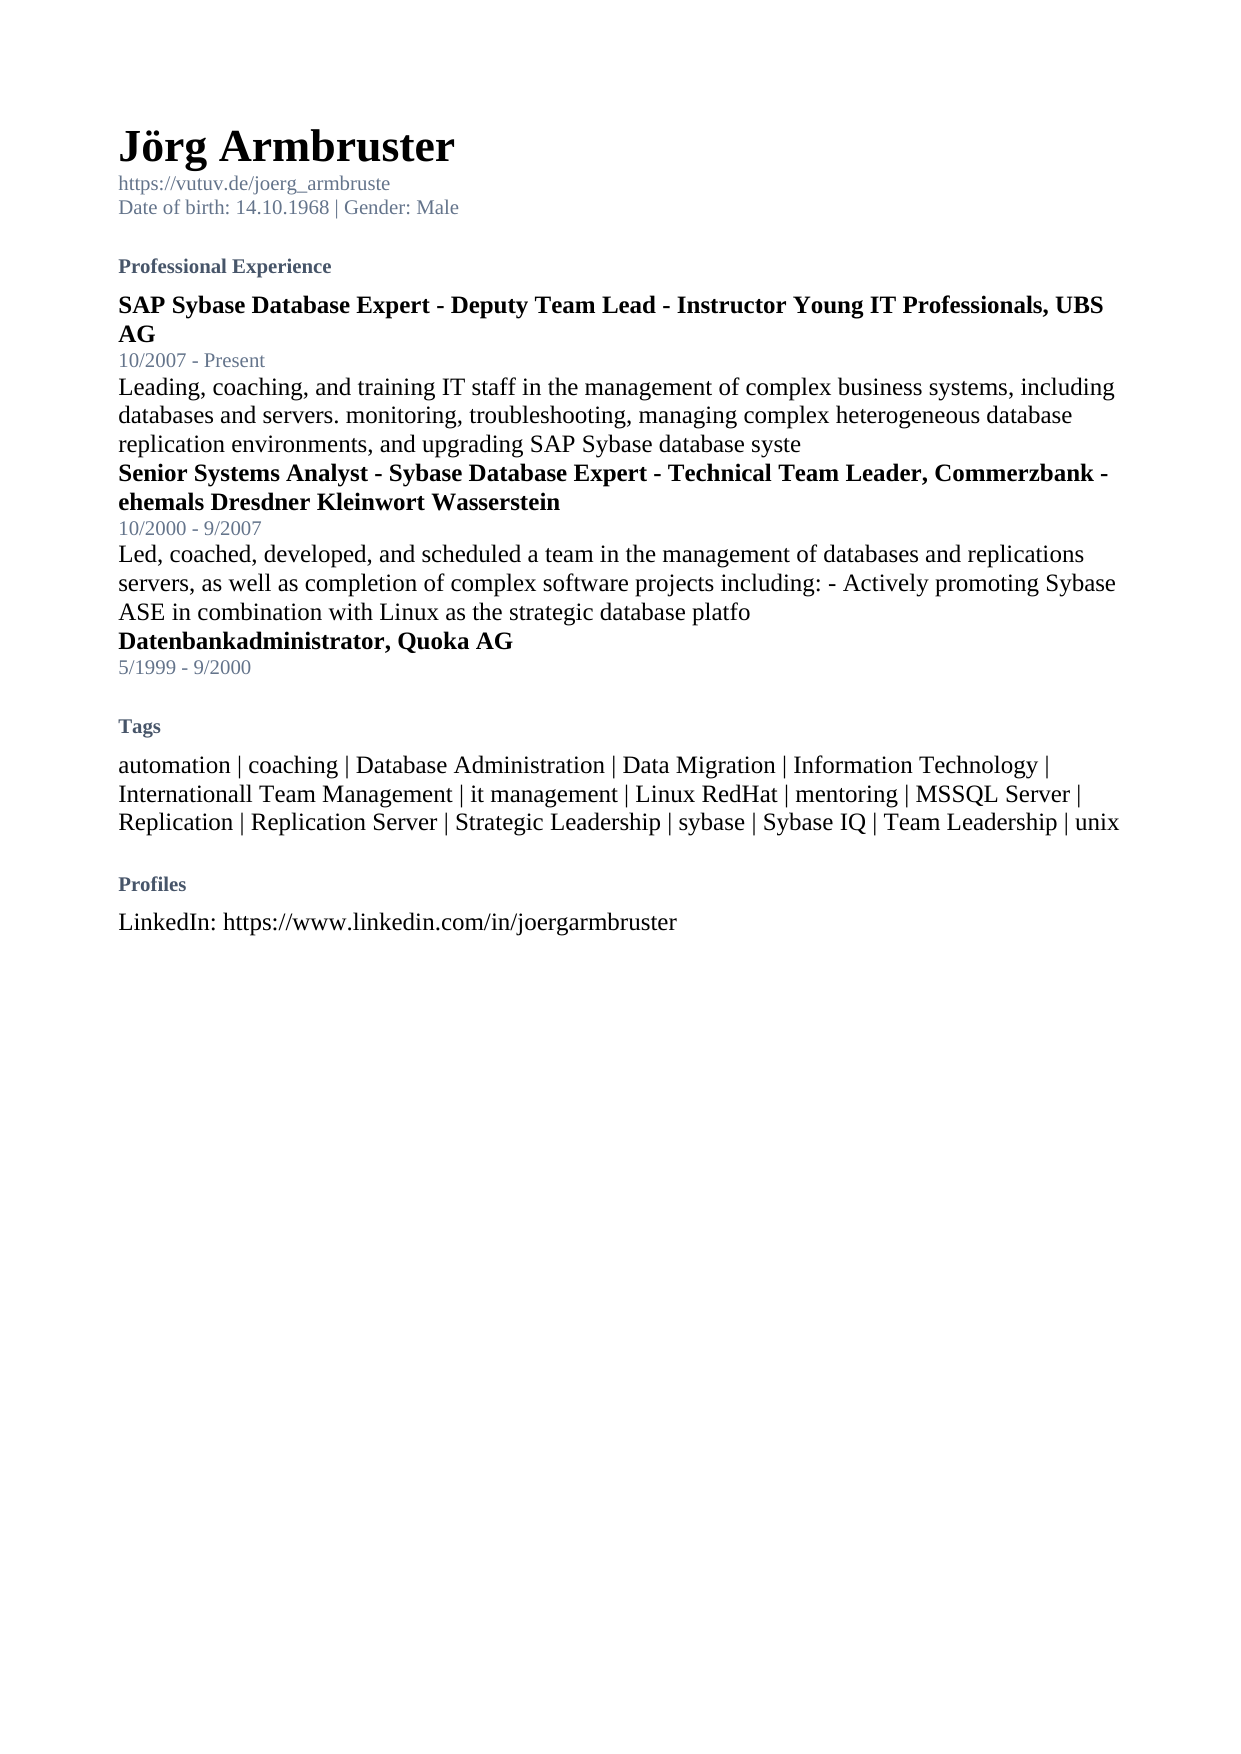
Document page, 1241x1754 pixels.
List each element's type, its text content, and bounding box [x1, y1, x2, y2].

subtitle Profiles [118, 872, 1122, 896]
text Leading, coaching, and training IT staff in the management of complex business systems, including databases and servers. monitoring, troubleshooting, managing complex heterogeneous database replication environments, and upgrading SAP Sybase database syste [118, 372, 1122, 458]
text Led, coached, developed, and scheduled a team in the management of databases and replications servers, as well as completion of complex software projects including: - Actively promoting Sybase ASE in combination with Linux as the strategic database platfo [118, 539, 1122, 626]
title Jörg Armbruster [118, 118, 1122, 171]
text 10/2007 - Present [118, 348, 1122, 372]
text Date of birth: 14.10.1968 | Gender: Male [118, 195, 1122, 219]
text automation | coaching | Database Administration | Data Migration | Information Technology | Internationall Team Management | it management | Linux RedHat | mentoring | MSSQL Server | Replication | Replication Server | Strategic Leadership | sybase | Sybase IQ | Team Leadership | unix [118, 750, 1122, 836]
text LinkedIn: https://www.linkedin.com/in/joergarmbruster [118, 907, 1122, 936]
text Datenbankadministrator, Quoka AG [118, 626, 1122, 654]
text 10/2000 - 9/2007 [118, 516, 1122, 539]
text SAP Sybase Database Expert - Deputy Team Lead - Instructor Young IT Professionals, UBS AG [118, 290, 1122, 348]
subtitle Tags [118, 714, 1122, 738]
text Senior Systems Analyst - Sybase Database Expert - Technical Team Leader, Commerzbank - ehemals Dresdner Kleinwort Wasserstein [118, 458, 1122, 516]
subtitle Professional Experience [118, 254, 1122, 278]
text 5/1999 - 9/2000 [118, 654, 1122, 679]
text https://vutuv.de/joerg_armbruste [118, 171, 1122, 195]
